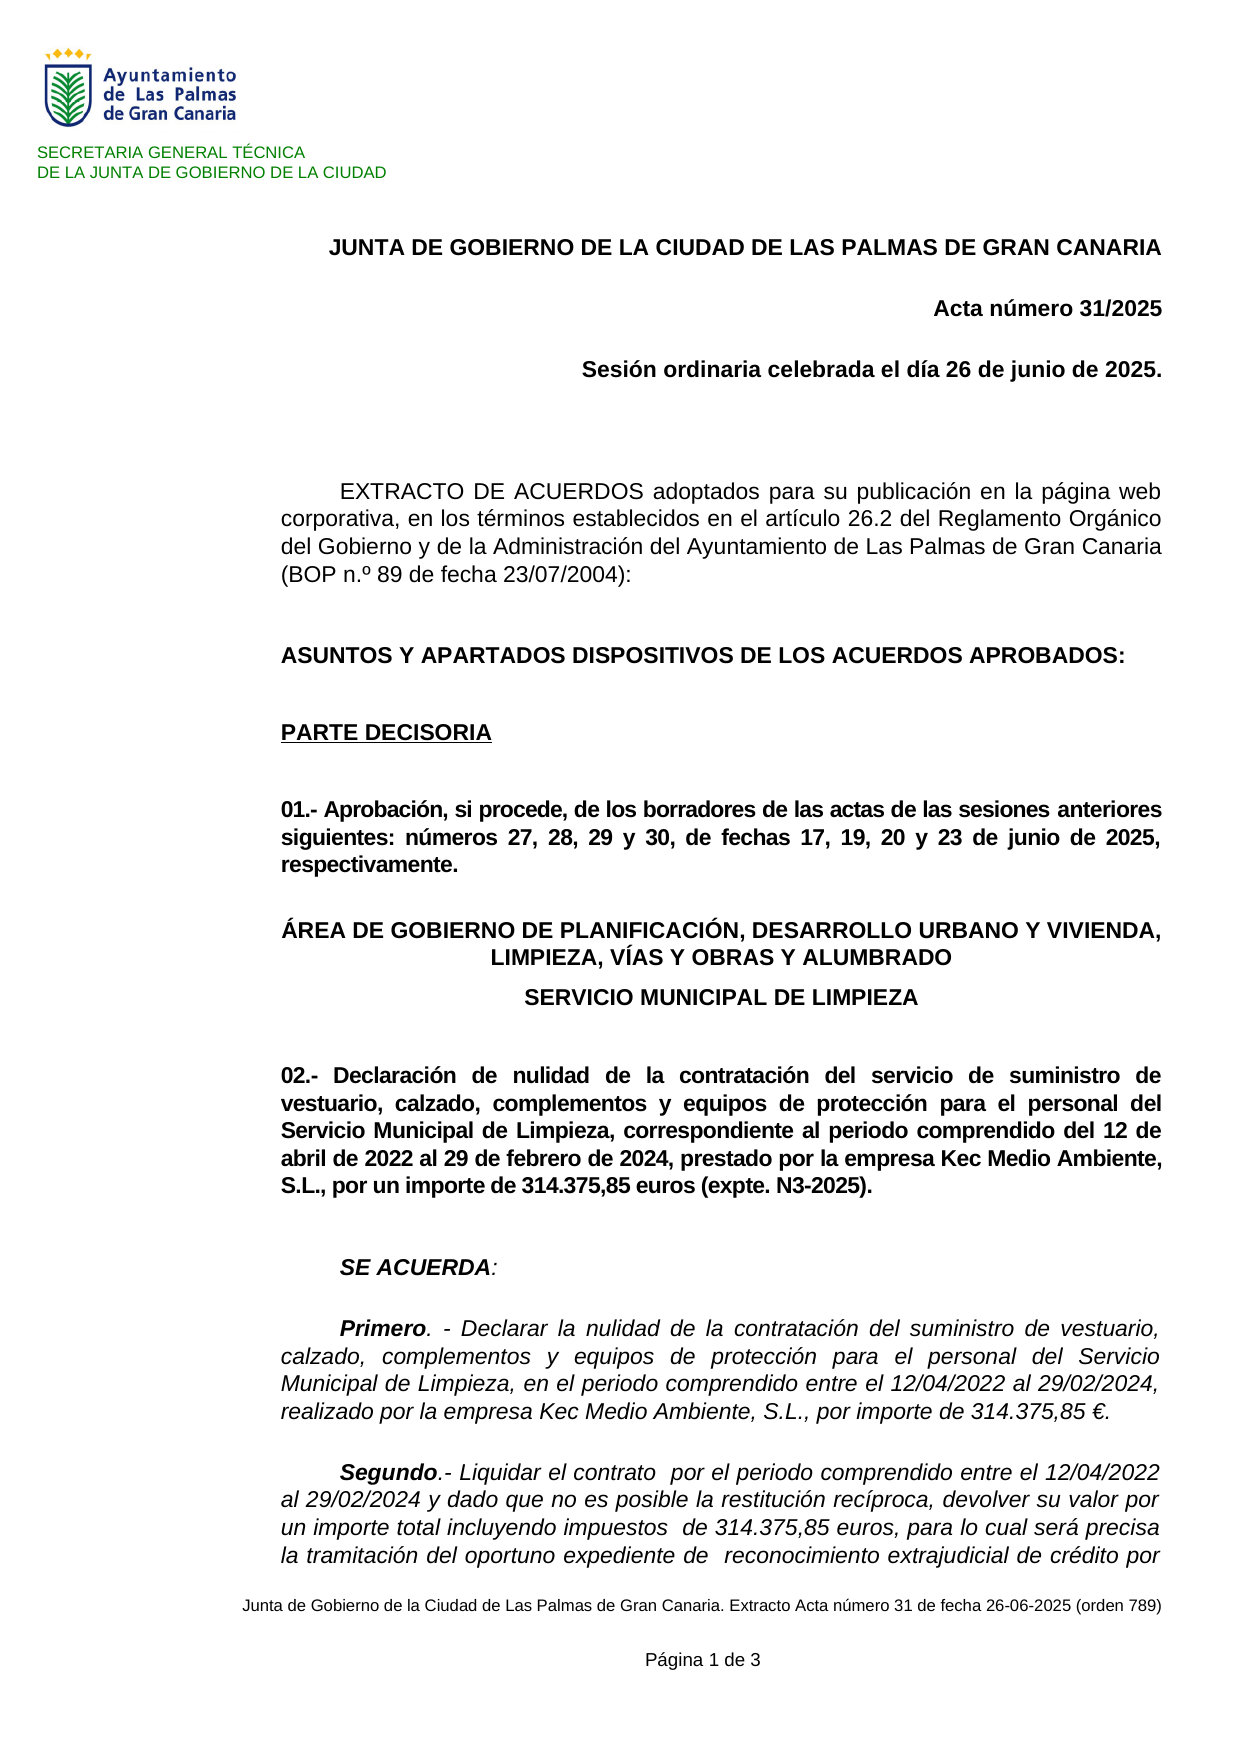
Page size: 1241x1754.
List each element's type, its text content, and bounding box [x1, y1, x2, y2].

text ASUNTOS Y APARTADOS DISPOSITIVOS DE LOS ACUERDOS APROBADOS: [281, 642, 1162, 669]
text ÁREA DE GOBIERNO DE PLANIFICACIÓN, DESARROLLO URBANO Y VIVIENDA, LIMPIEZA, VÍAS Y OBRAS Y ALUMBRADO [281, 917, 1162, 971]
text JUNTA DE GOBIERNO DE LA CIUDAD DE LAS PALMAS DE GRAN CANARIA [281, 234, 1162, 260]
text 02.- Declaración de nulidad de la contratación del servicio de suministro de vestuario, calzado, complementos y equipos de protección para el personal del Servicio Municipal de Limpieza, correspondiente al periodo comprendido del 12 de abril de 2022 al 29 de febrero de 2024, prestado por la empresa Kec Medio Ambiente, S.L., por un importe de 314.375,85 euros (expte. N3-2025). [281, 1062, 1162, 1199]
text 01.- Aprobación, si procede, de los borradores de las actas de las sesiones anteriores siguientes: números 27, 28, 29 y 30, de fechas 17, 19, 20 y 23 de junio de 2025, respectivamente. [281, 796, 1162, 878]
text Segundo.- Liquidar el contrato por el periodo comprendido entre el 12/04/2022 al 29/02/2024 y dado que no es posible la restitución recíproca, devolver su valor por un importe total incluyendo impuestos de 314.375,85 euros, para lo cual será precisa la tramitación del oportuno expediente de reconocimiento extrajudicial de crédito por [281, 1459, 1162, 1568]
text SERVICIO MUNICIPAL DE LIMPIEZA [281, 984, 1162, 1011]
text EXTRACTO DE ACUERDOS adoptados para su publicación en la página web corporativa, en los términos establecidos en el artículo 26.2 del Reglamento Orgánico del Gobierno y de la Administración del Ayuntamiento de Las Palmas de Gran Canaria (BOP n.º 89 de fecha 23/07/2004): [281, 478, 1162, 587]
text Sesión ordinaria celebrada el día 26 de junio de 2025. [281, 356, 1162, 382]
text PARTE DECISORIA [281, 719, 1162, 746]
text Primero. - Declarar la nulidad de la contratación del suministro de vestuario, calzado, complementos y equipos de protección para el personal del Servicio Municipal de Limpieza, en el periodo comprendido entre el 12/04/2022 al 29/02/2024, realizado por la empresa Kec Medio Ambiente, S.L., por importe de 314.375,85 €. [281, 1315, 1162, 1424]
text Acta número 31/2025 [281, 295, 1162, 321]
text SE ACUERDA: [281, 1254, 1162, 1280]
